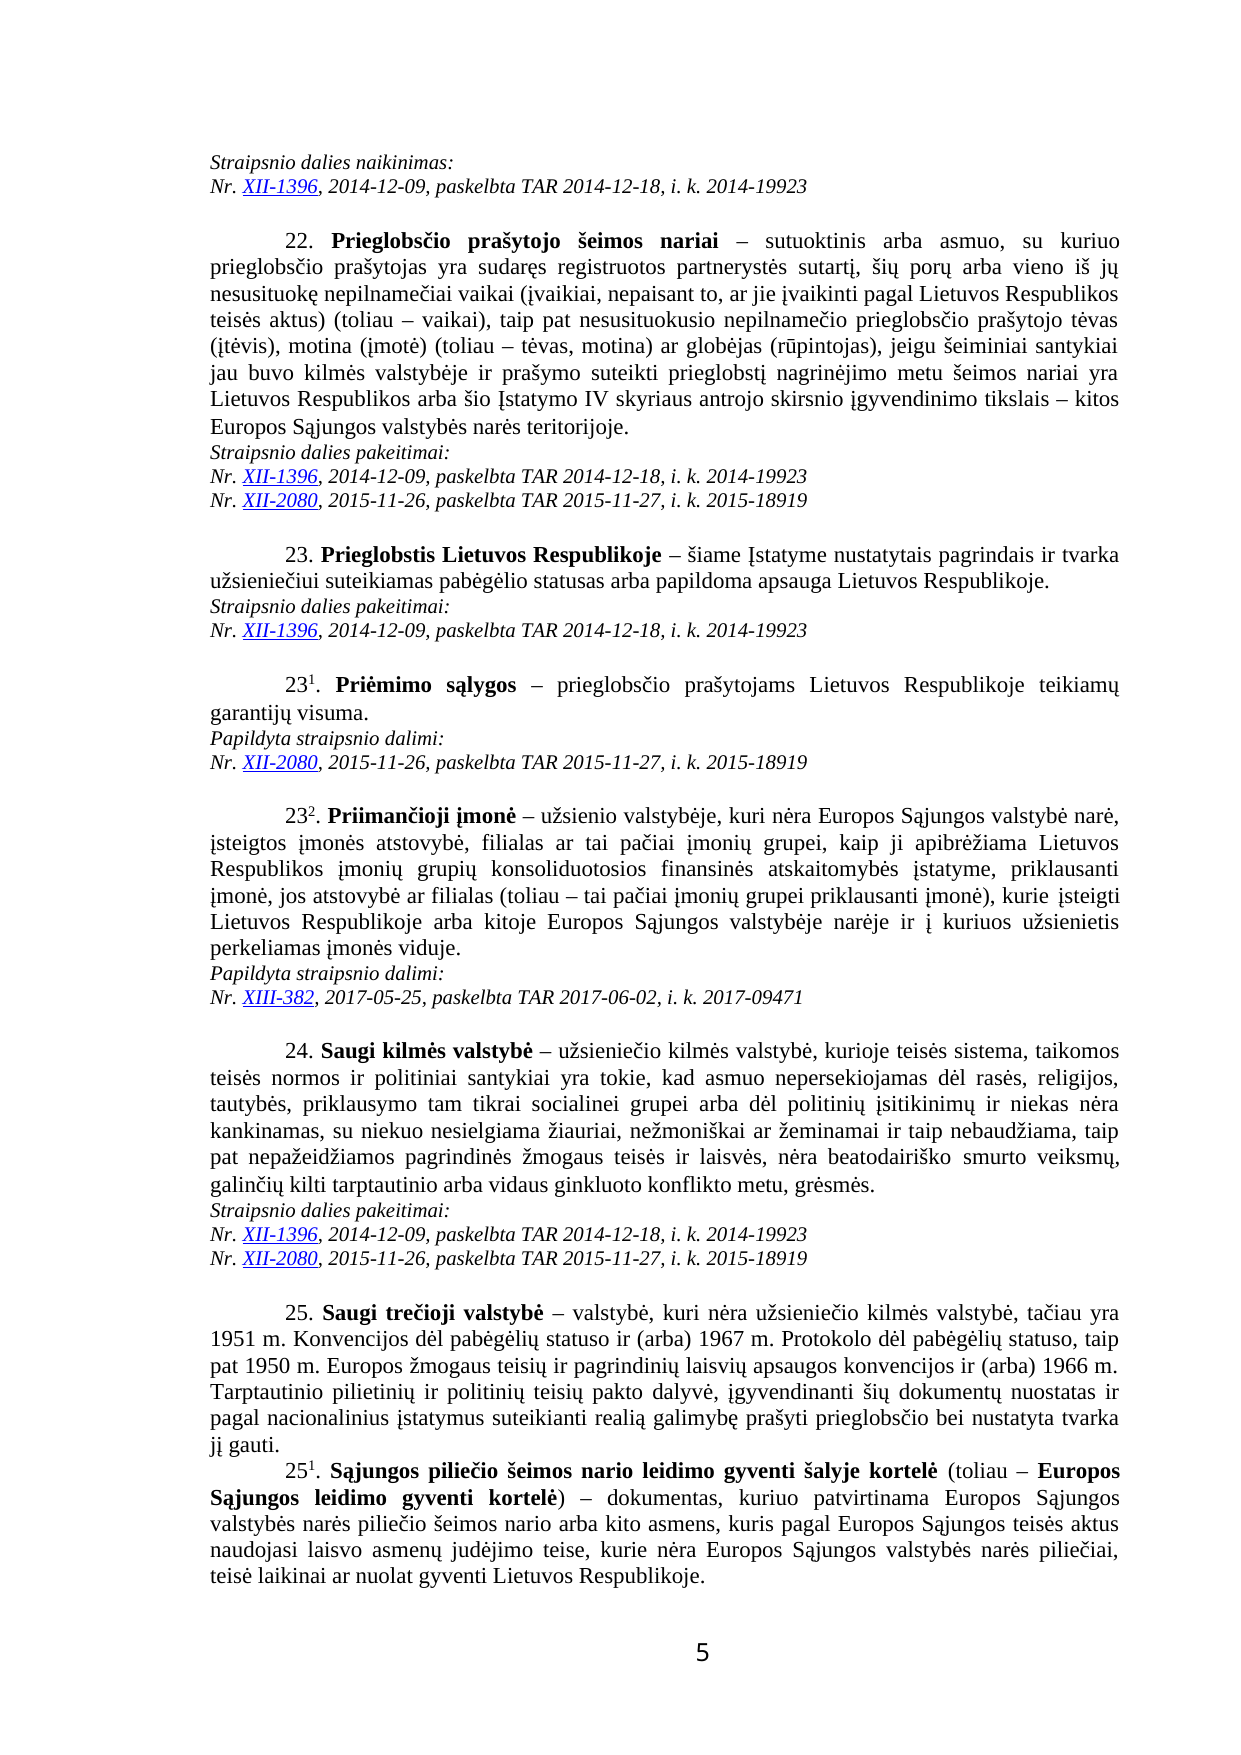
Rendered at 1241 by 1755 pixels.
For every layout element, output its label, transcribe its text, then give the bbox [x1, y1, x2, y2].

text Nr. XII-1396, 2014-12-09, paskelbta TAR 2014-12-18, i. k. 2014-19923 [210, 618, 1120, 642]
text Straipsnio dalies pakeitimai: [210, 440, 1120, 464]
text Nr. XII-1396, 2014-12-09, paskelbta TAR 2014-12-18, i. k. 2014-19923 [210, 464, 1120, 488]
text Nr. XII-1396, 2014-12-09, paskelbta TAR 2014-12-18, i. k. 2014-19923 [210, 1222, 1120, 1246]
text 251. Sąjungos piliečio šeimos nario leidimo gyventi šalyje kortelė (toliau – Europos Sąjungos leidimo gyventi kortelė) – dokumentas, kuriuo patvirtinama Europos Sąjungos valstybės narės piliečio šeimos nario arba kito asmens, kuris pagal Europos Sąjungos teisės aktus naudojasi laisvo asmenų judėjimo teise, kurie nėra Europos Sąjungos valstybės narės piliečiai, teisė laikinai ar nuolat gyventi Lietuvos Respublikoje. [210, 1457, 1120, 1589]
text Nr. XIII-382, 2017-05-25, paskelbta TAR 2017-06-02, i. k. 2017-09471 [210, 985, 1120, 1009]
text Nr. XII-2080, 2015-11-26, paskelbta TAR 2015-11-27, i. k. 2015-18919 [210, 1246, 1120, 1270]
text Nr. XII-2080, 2015-11-26, paskelbta TAR 2015-11-27, i. k. 2015-18919 [210, 750, 1120, 774]
text Papildyta straipsnio dalimi: [210, 726, 1120, 750]
text Straipsnio dalies pakeitimai: [210, 1198, 1120, 1222]
text 22. Prieglobsčio prašytojo šeimos nariai – sutuoktinis arba asmuo, su kuriuo prieglobsčio prašytojas yra sudaręs registruotos partnerystės sutartį, šių porų arba vieno iš jų nesusituokę nepilnamečiai vaikai (įvaikiai, nepaisant to, ar jie įvaikinti pagal Lietuvos Respublikos teisės aktus) (toliau – vaikai), taip pat nesusituokusio nepilnamečio prieglobsčio prašytojo tėvas (įtėvis), motina (įmotė) (toliau – tėvas, motina) ar globėjas (rūpintojas), jeigu šeiminiai santykiai jau buvo kilmės valstybėje ir prašymo suteikti prieglobstį nagrinėjimo metu šeimos nariai yra Lietuvos Respublikos arba šio Įstatymo IV skyriaus antrojo skirsnio įgyvendinimo tikslais – kitos Europos Sąjungos valstybės narės teritorijoje. [210, 227, 1120, 440]
text Nr. XII-1396, 2014-12-09, paskelbta TAR 2014-12-18, i. k. 2014-19923 [210, 174, 1120, 198]
text Nr. XII-2080, 2015-11-26, paskelbta TAR 2015-11-27, i. k. 2015-18919 [210, 488, 1120, 512]
text 232. Priimančioji įmonė – užsienio valstybėje, kuri nėra Europos Sąjungos valstybė narė, įsteigtos įmonės atstovybė, filialas ar tai pačiai įmonių grupei, kaip ji apibrėžiama Lietuvos Respublikos įmonių grupių konsoliduotosios finansinės atskaitomybės įstatyme, priklausanti įmonė, jos atstovybė ar filialas (toliau – tai pačiai įmonių grupei priklausanti įmonė), kurie įsteigti Lietuvos Respublikoje arba kitoje Europos Sąjungos valstybėje narėje ir į kuriuos užsienietis perkeliamas įmonės viduje. [210, 803, 1120, 961]
text 23. Prieglobstis Lietuvos Respublikoje – šiame Įstatyme nustatytais pagrindais ir tvarka užsieniečiui suteikiamas pabėgėlio statusas arba papildoma apsauga Lietuvos Respublikoje. [210, 541, 1120, 594]
text 231. Priėmimo sąlygos – prieglobsčio prašytojams Lietuvos Respublikoje teikiamų garantijų visuma. [210, 671, 1120, 726]
text Straipsnio dalies pakeitimai: [210, 594, 1120, 618]
text 25. Saugi trečioji valstybė – valstybė, kuri nėra užsieniečio kilmės valstybė, tačiau yra 1951 m. Konvencijos dėl pabėgėlių statuso ir (arba) 1967 m. Protokolo dėl pabėgėlių statuso, taip pat 1950 m. Europos žmogaus teisių ir pagrindinių laisvių apsaugos konvencijos ir (arba) 1966 m. Tarptautinio pilietinių ir politinių teisių pakto dalyvė, įgyvendinanti šių dokumentų nuostatas ir pagal nacionalinius įstatymus suteikianti realią galimybę prašyti prieglobsčio bei nustatyta tvarka jį gauti. [210, 1299, 1120, 1457]
text Papildyta straipsnio dalimi: [210, 961, 1120, 985]
text Straipsnio dalies naikinimas: [210, 150, 1120, 174]
text 24. Saugi kilmės valstybė – užsieniečio kilmės valstybė, kurioje teisės sistema, taikomos teisės normos ir politiniai santykiai yra tokie, kad asmuo nepersekiojamas dėl rasės, religijos, tautybės, priklausymo tam tikrai socialinei grupei arba dėl politinių įsitikinimų ir niekas nėra kankinamas, su niekuo nesielgiama žiauriai, nežmoniškai ar žeminamai ir taip nebaudžiama, taip pat nepažeidžiamos pagrindinės žmogaus teisės ir laisvės, nėra beatodairiško smurto veiksmų, galinčių kilti tarptautinio arba vidaus ginkluoto konflikto metu, grėsmės. [210, 1038, 1120, 1198]
